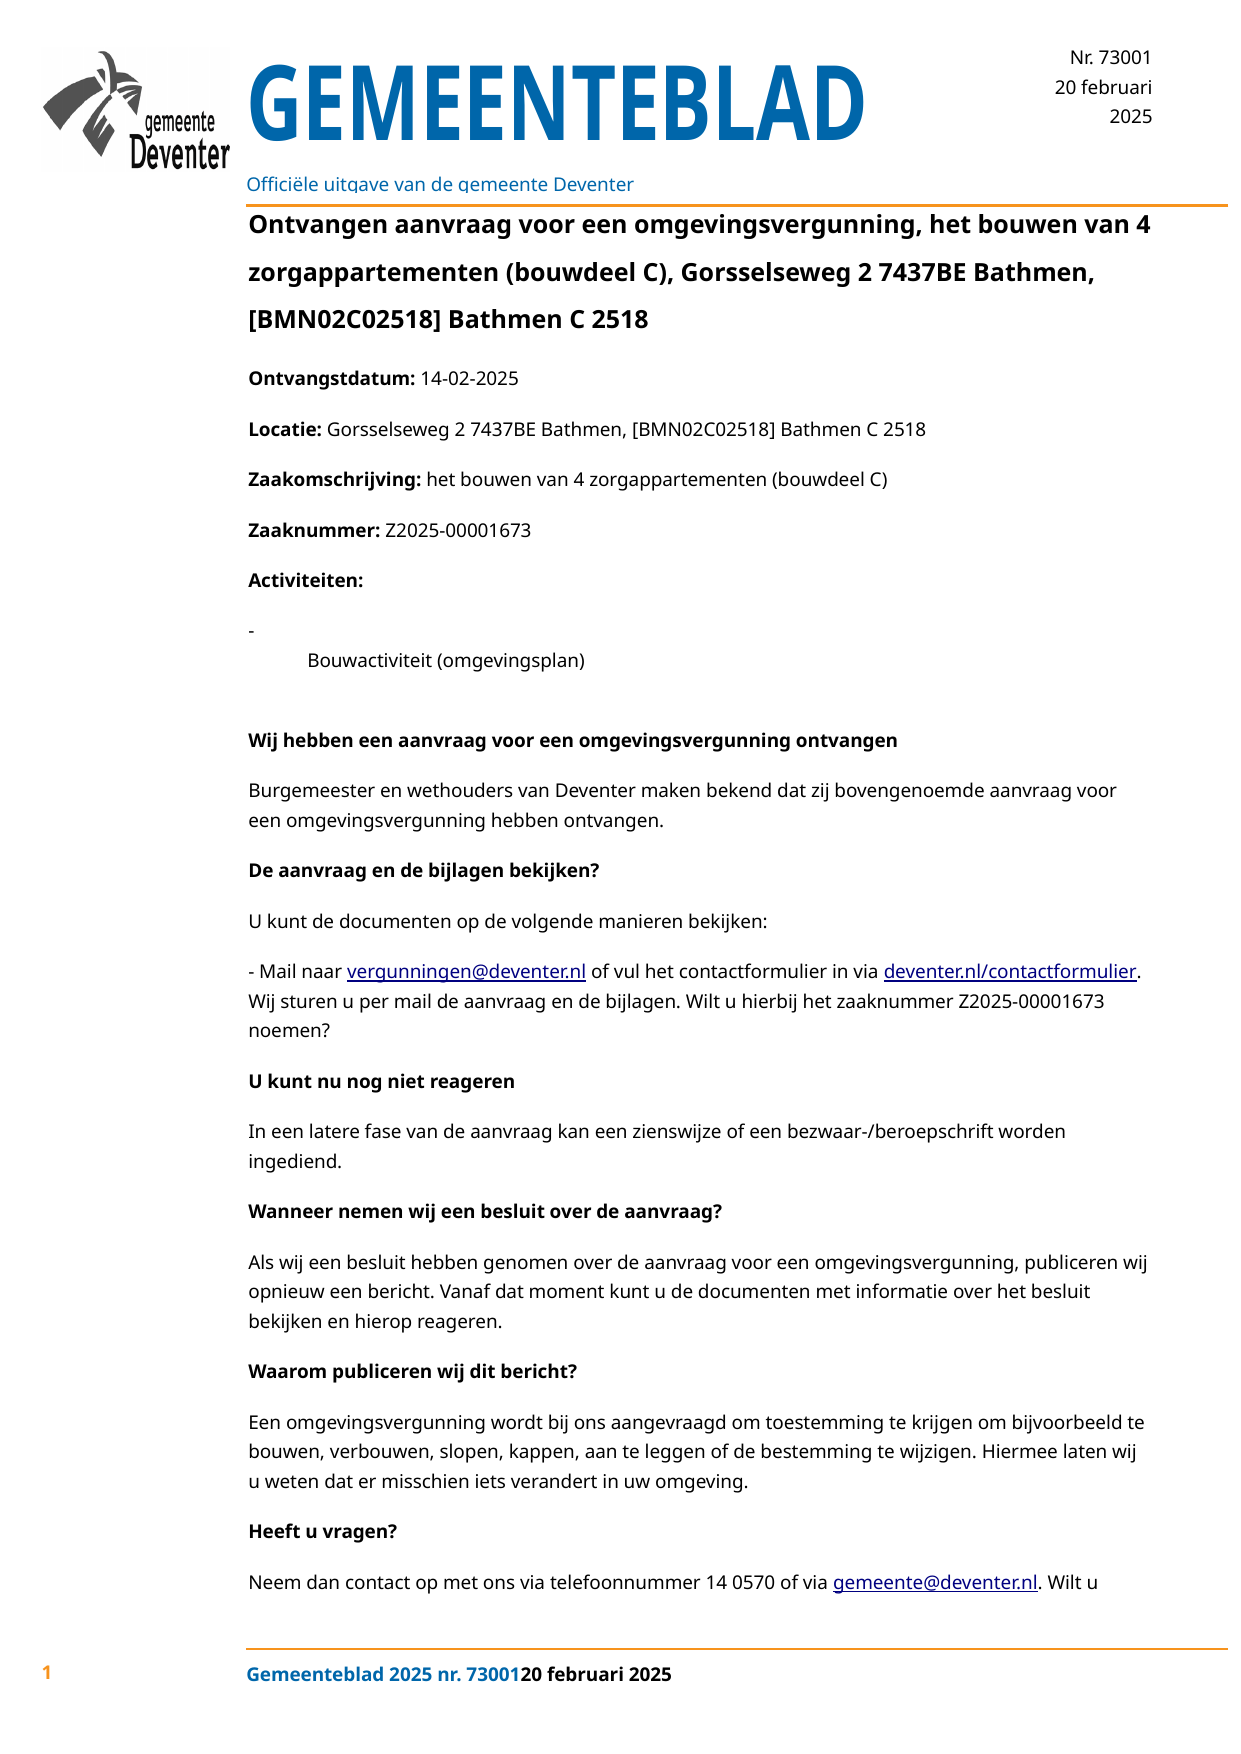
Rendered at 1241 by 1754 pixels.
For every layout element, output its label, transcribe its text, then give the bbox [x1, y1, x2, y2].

text Heeft u vragen? [248, 1518, 1152, 1544]
text De aanvraag en de bijlagen bekijken? [248, 858, 1152, 883]
text Als wij een besluit hebben genomen over de aanvraag voor een omgevingsvergunning, publiceren wij opnieuw een bericht. Vanaf dat moment kunt u de documenten met informatie over het besluit bekijken en hierop reageren. [248, 1249, 1152, 1334]
text Burgemeester en wethouders van Deventer maken bekend dat zij bovengenoemde aanvraag voor een omgevingsvergunning hebben ontvangen. [248, 778, 1152, 833]
text Wanneer nemen wij een besluit over de aanvraag? [248, 1198, 1152, 1224]
text Zaaknummer: Z2025-00001673 [248, 517, 1152, 542]
text Ontvangen aanvraag voor een omgevingsvergunning, het bouwen van 4 zorgappartementen (bouwdeel C), Gorsselseweg 2 7437BE Bathmen, [BMN02C02518] Bathmen C 2518 [248, 207, 1152, 336]
text In een latere fase van de aanvraag kan een zienswijze of een bezwaar-/beroepschrift worden ingediend. [248, 1118, 1152, 1174]
list Bouwactiviteit (omgevingsplan) [248, 647, 1152, 673]
text U kunt nu nog niet reageren [248, 1068, 1152, 1094]
text Wij hebben een aanvraag voor een omgevingsvergunning ontvangen [248, 727, 1152, 753]
picture [41, 47, 231, 172]
text - Mail naar vergunningen@deventer.nl of vul het contactformulier in via deventer.nl/contactformulier. Wij sturen u per mail de aanvraag en de bijlagen. Wilt u hierbij het zaaknummer Z2025-00001673 noemen? [248, 958, 1152, 1043]
text Zaakomschrijving: het bouwen van 4 zorgappartementen (bouwdeel C) [248, 466, 1152, 492]
text Ontvangstdatum: 14-02-2025 [248, 366, 1152, 391]
text U kunt de documenten op de volgende manieren bekijken: [248, 908, 1152, 934]
text Waarom publiceren wij dit bericht? [248, 1358, 1152, 1384]
text Locatie: Gorsselseweg 2 7437BE Bathmen, [BMN02C02518] Bathmen C 2518 [248, 416, 1152, 442]
text Activiteiten: [248, 567, 1152, 593]
text Neem dan contact op met ons via telefoonnummer 14 0570 of via gemeente@deventer.nl. Wilt u [248, 1569, 1152, 1594]
text Een omgevingsvergunning wordt bij ons aangevraagd om toestemming te krijgen om bijvoorbeeld te bouwen, verbouwen, slopen, kappen, aan te leggen of de bestemming te wijzigen. Hiermee laten wij u weten dat er misschien iets verandert in uw omgeving. [248, 1409, 1152, 1494]
